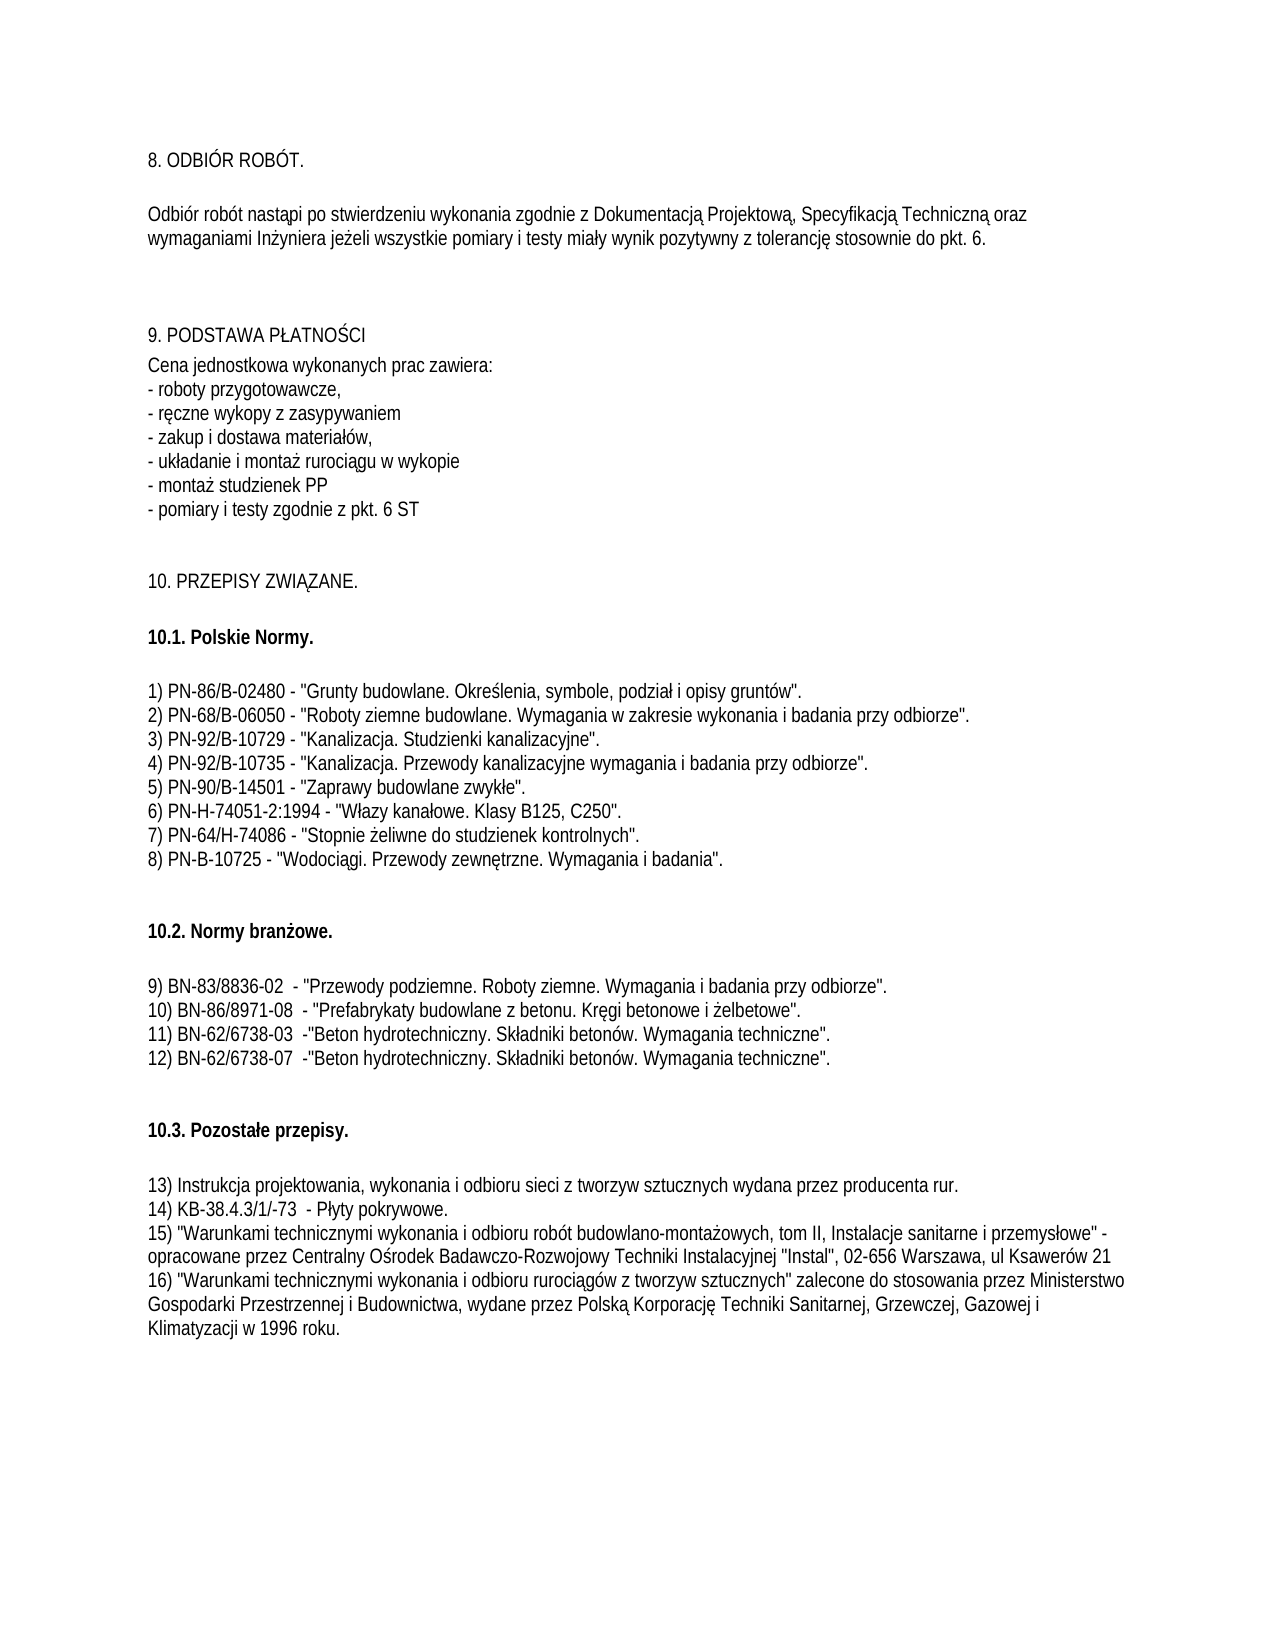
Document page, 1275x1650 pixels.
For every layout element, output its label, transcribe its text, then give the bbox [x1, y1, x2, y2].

text - układanie i montaż rurociągu w wykopie [148, 449, 1127, 473]
text - pomiary i testy zgodnie z pkt. 6 ST [148, 497, 1127, 521]
text 9) BN-83/8836-02 - "Przewody podziemne. Roboty ziemne. Wymagania i badania przy odbiorze". [148, 974, 1127, 998]
text 10.3. Pozostałe przepisy. [148, 1118, 1127, 1142]
text 12) BN-62/6738-07 -"Beton hydrotechniczny. Składniki betonów. Wymagania techniczne". [148, 1046, 1127, 1069]
text 10. PRZEPISY ZWIĄZANE. [148, 569, 1127, 593]
text Odbiór robót nastąpi po stwierdzeniu wykonania zgodnie z Dokumentacją Projektową, Specyfikacją Techniczną oraz wymaganiami Inżyniera jeżeli wszystkie pomiary i testy miały wynik pozytywny z tolerancję stosownie do pkt. 6. [148, 202, 1127, 250]
text - ręczne wykopy z zasypywaniem [148, 401, 1127, 425]
text Cena jednostkowa wykonanych prac zawiera: [148, 353, 1127, 377]
text 5) PN-90/B-14501 - "Zaprawy budowlane zwykłe". [148, 775, 1127, 799]
text 10.2. Normy branżowe. [148, 919, 1127, 943]
text 8. ODBIÓR ROBÓT. [148, 148, 1127, 172]
text 2) PN-68/B-06050 - "Roboty ziemne budowlane. Wymagania w zakresie wykonania i badania przy odbiorze". [148, 703, 1127, 727]
text 4) PN-92/B-10735 - "Kanalizacja. Przewody kanalizacyjne wymagania i badania przy odbiorze". [148, 751, 1127, 775]
text 10) BN-86/8971-08 - "Prefabrykaty budowlane z betonu. Kręgi betonowe i żelbetowe". [148, 998, 1127, 1022]
text 14) KB-38.4.3/1/-73 - Płyty pokrywowe. [148, 1197, 1127, 1221]
text 7) PN-64/H-74086 - "Stopnie żeliwne do studzienek kontrolnych". [148, 823, 1127, 847]
text 9. PODSTAWA PŁATNOŚCI [148, 323, 1127, 347]
text - montaż studzienek PP [148, 473, 1127, 497]
text - zakup i dostawa materiałów, [148, 425, 1127, 449]
text 16) "Warunkami technicznymi wykonania i odbioru rurociągów z tworzyw sztucznych" zalecone do stosowania przez Ministerstwo Gospodarki Przestrzennej i Budownictwa, wydane przez Polską Korporację Techniki Sanitarnej, Grzewczej, Gazowej i Klimatyzacji w 1996 roku. [148, 1268, 1127, 1340]
text 6) PN-H-74051-2:1994 - "Włazy kanałowe. Klasy B125, C250". [148, 799, 1127, 823]
text 11) BN-62/6738-03 -"Beton hydrotechniczny. Składniki betonów. Wymagania techniczne". [148, 1022, 1127, 1046]
text - roboty przygotowawcze, [148, 377, 1127, 401]
text 3) PN-92/B-10729 - "Kanalizacja. Studzienki kanalizacyjne". [148, 727, 1127, 751]
text 15) "Warunkami technicznymi wykonania i odbioru robót budowlano-montażowych, tom II, Instalacje sanitarne i przemysłowe" - opracowane przez Centralny Ośrodek Badawczo-Rozwojowy Techniki Instalacyjnej "Instal", 02-656 Warszawa, ul Ksawerów 21 [148, 1221, 1127, 1268]
text 8) PN-B-10725 - "Wodociągi. Przewody zewnętrzne. Wymagania i badania". [148, 847, 1127, 871]
text 13) Instrukcja projektowania, wykonania i odbioru sieci z tworzyw sztucznych wydana przez producenta rur. [148, 1173, 1127, 1197]
text 1) PN-86/B-02480 - "Grunty budowlane. Określenia, symbole, podział i opisy gruntów". [148, 679, 1127, 703]
text 10.1. Polskie Normy. [148, 625, 1127, 649]
